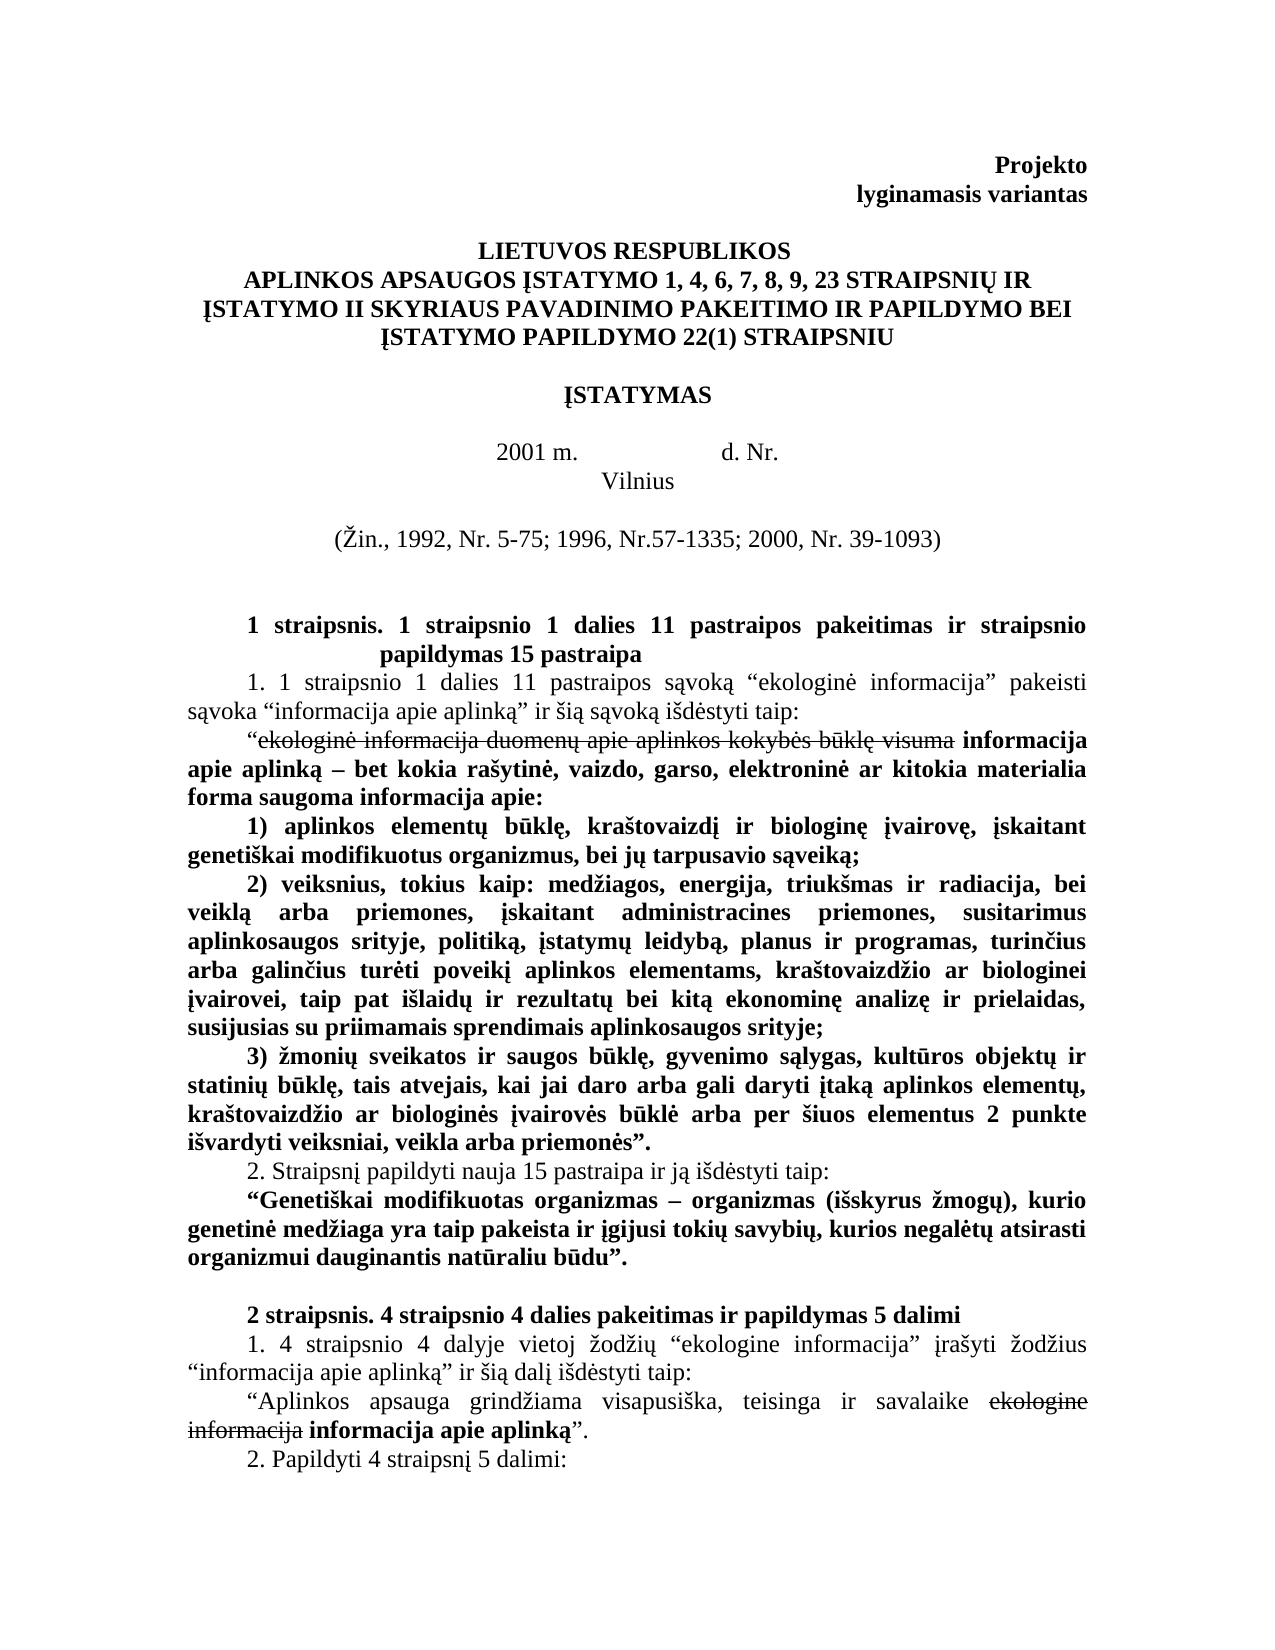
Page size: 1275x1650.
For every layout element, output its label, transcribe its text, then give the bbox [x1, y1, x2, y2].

subtitle Projekto [187, 150, 1087, 179]
text “ekologinė informacija duomenų apie aplinkos kokybės būklę visuma informacija apie aplinką – bet kokia rašytinė, vaizdo, garso, elektroninė ar kitokia materialia forma saugoma informacija apie: [187, 725, 1087, 811]
text 1) aplinkos elementų būklę, kraštovaizdį ir biologinę įvairovę, įskaitant genetiškai modifikuotus organizmus, bei jų tarpusavio sąveiką; [187, 811, 1087, 869]
text LIETUVOS RESPUBLIKOS [187, 236, 1087, 265]
text 2. Straipsnį papildyti nauja 15 pastraipa ir ją išdėstyti taip: [187, 1156, 1087, 1185]
text “Genetiškai modifikuotas organizmas – organizmas (išskyrus žmogų), kurio genetinė medžiaga yra taip pakeista ir įgijusi tokių savybių, kurios negalėtų atsirasti organizmui dauginantis natūraliu būdu”. [187, 1185, 1087, 1271]
text ĮSTATYMAS [187, 380, 1087, 409]
text 2. Papildyti 4 straipsnį 5 dalimi: [187, 1444, 1087, 1472]
text 1 straipsnis. 1 straipsnio 1 dalies 11 pastraipos pakeitimas ir straipsnio papildymas 15 pastraipa [247, 610, 1087, 667]
text APLINKOS APSAUGOS ĮSTATYMO 1, 4, 6, 7, 8, 9, 23 STRAIPSNIŲ IR ĮSTATYMO II SKYRIAUS PAVADINIMO PAKEITIMO IR PAPILDYMO BEI ĮSTATYMO PAPILDYMO 22(1) STRAIPSNIU [187, 265, 1087, 351]
text 1. 4 straipsnio 4 dalyje vietoj žodžių “ekologine informacija” įrašyti žodžius “informacija apie aplinką” ir šią dalį išdėstyti taip: [187, 1329, 1087, 1386]
text 1. 1 straipsnio 1 dalies 11 pastraipos sąvoką “ekologinė informacija” pakeisti sąvoka “informacija apie aplinką” ir šią sąvoką išdėstyti taip: [187, 667, 1087, 725]
text 2 straipsnis. 4 straipsnio 4 dalies pakeitimas ir papildymas 5 dalimi [187, 1300, 1087, 1329]
text lyginamasis variantas [187, 179, 1087, 207]
text 2) veiksnius, tokius kaip: medžiagos, energija, triukšmas ir radiacija, bei veiklą arba priemones, įskaitant administracines priemones, susitarimus aplinkosaugos srityje, politiką, įstatymų leidybą, planus ir programas, turinčius arba galinčius turėti poveikį aplinkos elementams, kraštovaizdžio ar biologinei įvairovei, taip pat išlaidų ir rezultatų bei kitą ekonominę analizę ir prielaidas, susijusias su priimamais sprendimais aplinkosaugos srityje; [187, 869, 1087, 1041]
text “Aplinkos apsauga grindžiama visapusiška, teisinga ir savalaike ekologine informacija informacija apie aplinką”. [187, 1386, 1087, 1444]
text Vilnius [187, 466, 1087, 495]
text 3) žmonių sveikatos ir saugos būklę, gyvenimo sąlygas, kultūros objektų ir statinių būklę, tais atvejais, kai jai daro arba gali daryti įtaką aplinkos elementų, kraštovaizdžio ar biologinės įvairovės būklė arba per šiuos elementus 2 punkte išvardyti veiksniai, veikla arba priemonės”. [187, 1041, 1087, 1156]
text (Žin., 1992, Nr. 5-75; 1996, Nr.57-1335; 2000, Nr. 39-1093) [187, 524, 1087, 552]
text 2001 m. d. Nr. [187, 437, 1087, 466]
